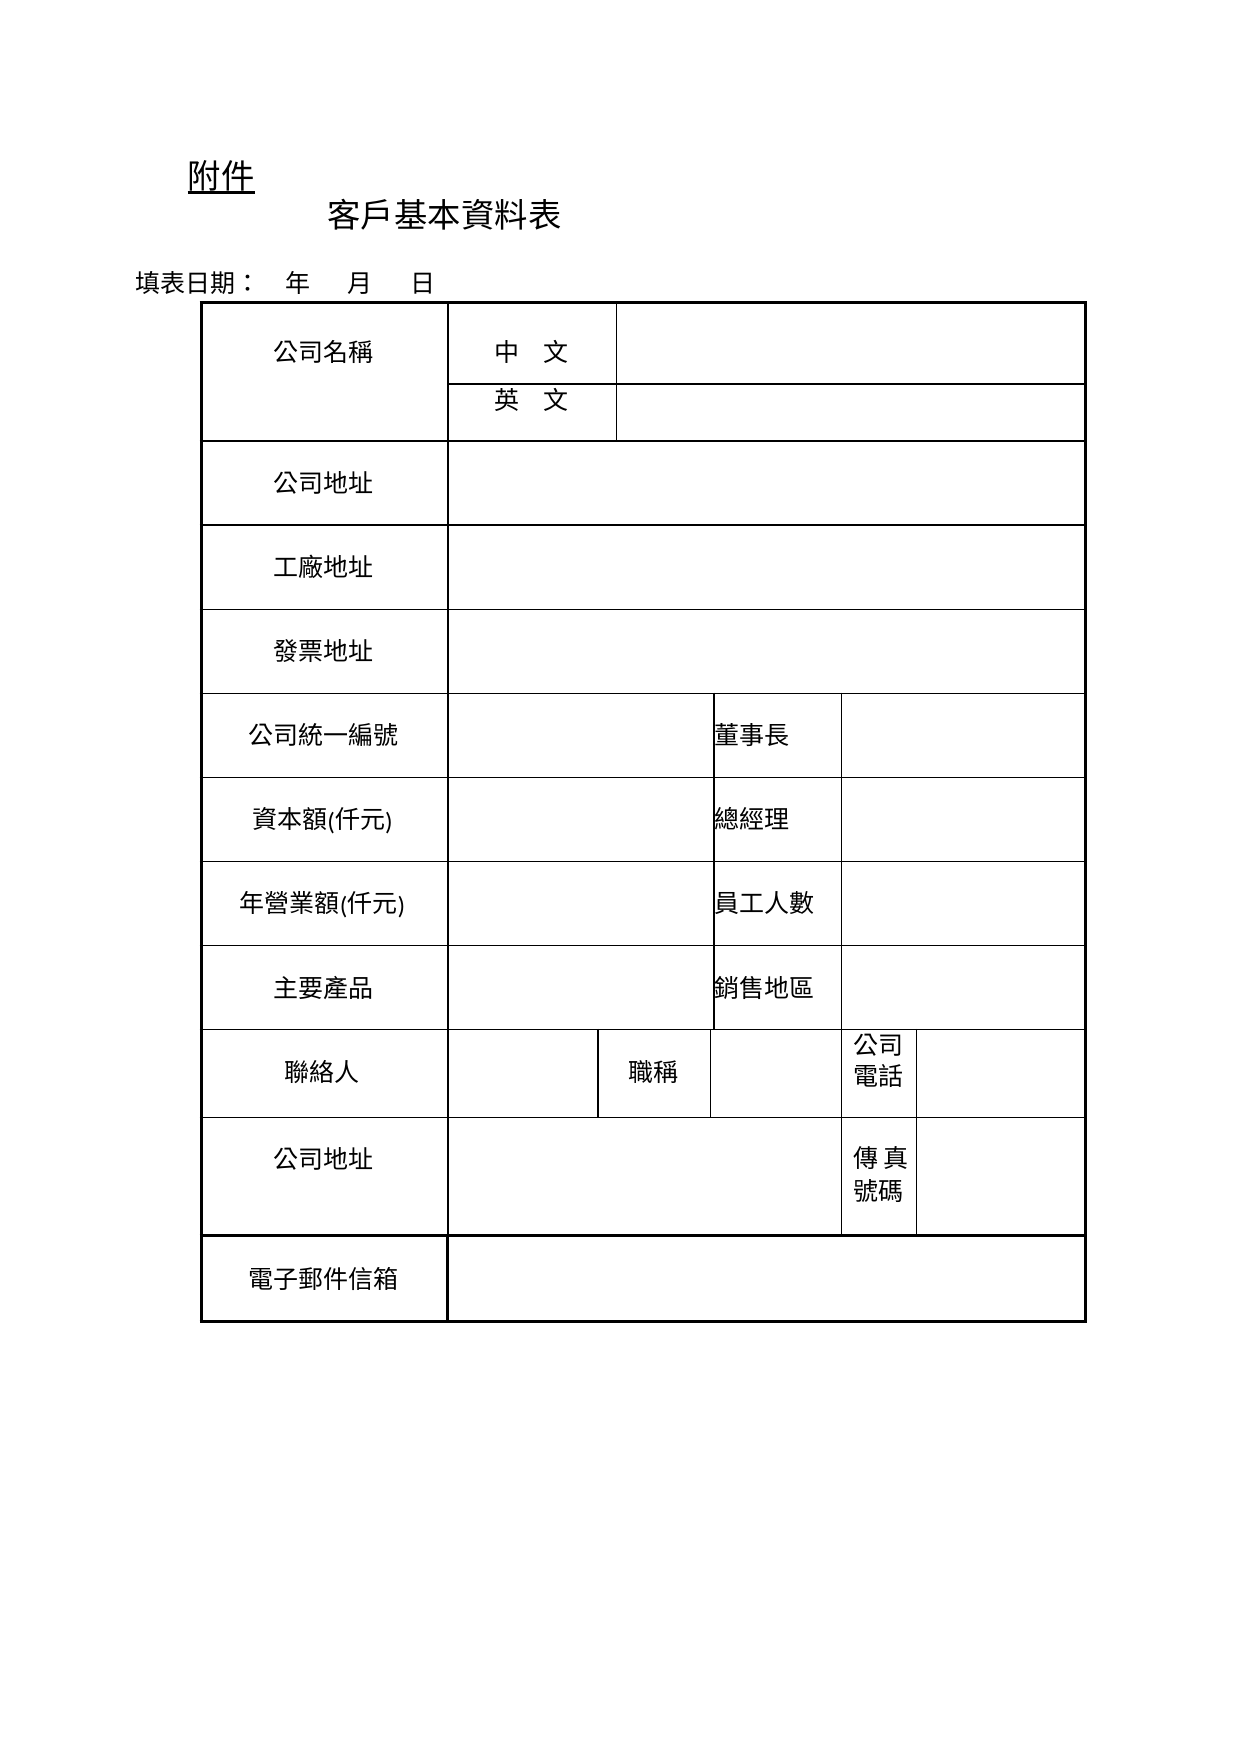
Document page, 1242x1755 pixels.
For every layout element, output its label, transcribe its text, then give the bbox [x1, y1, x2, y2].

table_cell 資本額(仟元) [203, 778, 447, 861]
table_cell [449, 694, 713, 777]
table_cell [842, 946, 1084, 1029]
table_cell [449, 1030, 597, 1117]
table_cell 公司地址 [203, 1118, 447, 1234]
table_cell 傳真 號碼 [842, 1118, 916, 1234]
table_cell [711, 1030, 841, 1117]
table_cell [917, 1030, 1084, 1117]
table_cell 公司地址 [203, 442, 447, 524]
table_cell 董事長 [715, 694, 841, 777]
text 附件 [187, 150, 1054, 201]
table_cell [842, 862, 1084, 945]
table_cell 員工人數 [715, 862, 841, 945]
table_cell 職稱 [599, 1030, 710, 1117]
table_cell [449, 442, 1084, 524]
table_cell [617, 385, 1084, 440]
table_cell 主要產品 [203, 946, 447, 1029]
table_cell [842, 694, 1084, 777]
table_cell [917, 1118, 1084, 1234]
table_cell 總經理 [715, 778, 841, 861]
table_cell 工廠地址 [203, 526, 447, 608]
table_cell [449, 946, 713, 1029]
table_cell 發票地址 [203, 610, 447, 692]
table_cell [449, 1118, 841, 1234]
table_cell 年營業額(仟元) [203, 862, 447, 945]
text 客戶基本資料表 [187, 201, 690, 237]
table_cell [449, 526, 1084, 608]
table_cell [449, 610, 1084, 692]
table_cell 電子郵件信箱 [203, 1237, 446, 1319]
table_cell 銷售地區 [715, 946, 841, 1029]
table_header 公司名稱 [203, 304, 447, 440]
table_cell [449, 778, 713, 861]
text 填表日期： 年 月 日 [124, 274, 1056, 301]
table_cell 聯絡人 [203, 1030, 447, 1117]
table_header [617, 304, 1084, 383]
table_cell 公司 電話 [842, 1030, 916, 1117]
table_cell [842, 778, 1084, 861]
table_cell 英 文 [449, 385, 616, 440]
table_header 中 文 [449, 304, 616, 383]
table_cell 公司統一編號 [203, 694, 447, 777]
table_cell [449, 862, 713, 945]
table_cell [449, 1237, 1084, 1319]
